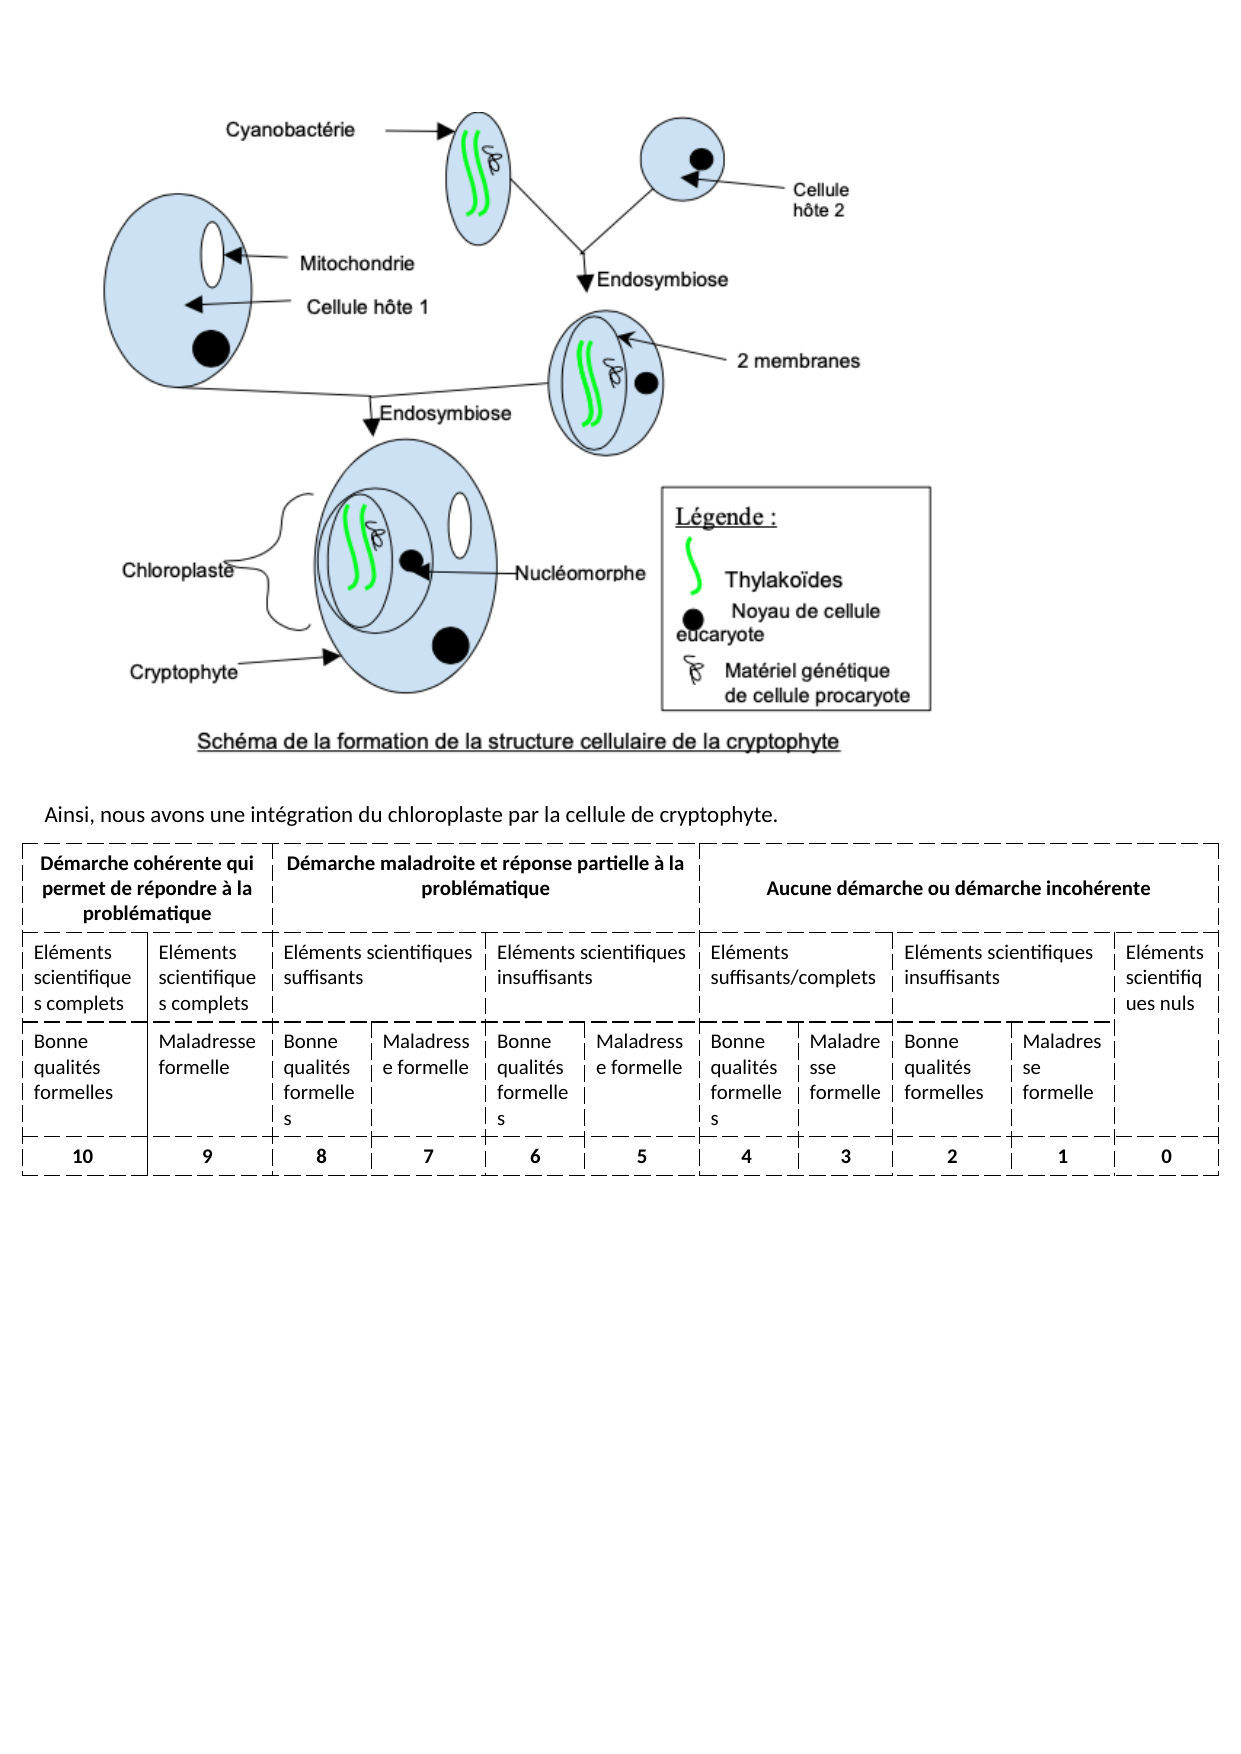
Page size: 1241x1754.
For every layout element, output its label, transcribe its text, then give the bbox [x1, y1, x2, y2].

table_cell Eléments scientifiques nuls [1114, 932, 1218, 1136]
table_cell Bonne qualités formelles [893, 1021, 1011, 1136]
table_cell 6 [486, 1136, 584, 1175]
table_cell 3 [798, 1136, 893, 1175]
table_cell Maladresse formelle [148, 1021, 272, 1136]
text Ainsi, nous avons une intégration du chloroplaste par la cellule de cryptophyte. [44, 800, 1196, 828]
table_cell Bonne qualités formelles [699, 1021, 798, 1136]
table_header Aucune démarche ou démarche incohérente [699, 843, 1218, 932]
table_cell Eléments suffisants/complets [699, 932, 893, 1021]
table_cell 2 [893, 1136, 1011, 1175]
table_cell Eléments scientifiques suffisants [272, 932, 486, 1021]
table_cell Maladresse formelle [1011, 1021, 1114, 1136]
table_cell 5 [585, 1136, 699, 1175]
table_cell 7 [371, 1136, 486, 1175]
table_cell 4 [699, 1136, 798, 1175]
table_cell 10 [22, 1136, 147, 1175]
table_cell Bonne qualités formelles [22, 1021, 147, 1136]
table_cell Bonne qualités formelles [272, 1021, 371, 1136]
table_header Démarche maladroite et réponse partielle à la problématique [272, 843, 699, 932]
table_cell Maladresse formelle [371, 1021, 486, 1136]
table_cell Maladresse formelle [798, 1021, 893, 1136]
table_cell Eléments scientifiques complets [22, 932, 147, 1021]
table_cell Bonne qualités formelles [486, 1021, 584, 1136]
table_cell 1 [1011, 1136, 1114, 1175]
table_cell Maladresse formelle [585, 1021, 699, 1136]
table_cell 0 [1114, 1136, 1218, 1175]
table_cell Eléments scientifiques complets [148, 932, 272, 1021]
table_cell 9 [148, 1136, 272, 1175]
table_cell Eléments scientifiques insuffisants [893, 932, 1114, 1021]
table_header Démarche cohérente qui permet de répondre à la problématique [22, 843, 272, 932]
table_cell Eléments scientifiques insuffisants [486, 932, 699, 1021]
table_cell 8 [272, 1136, 371, 1175]
